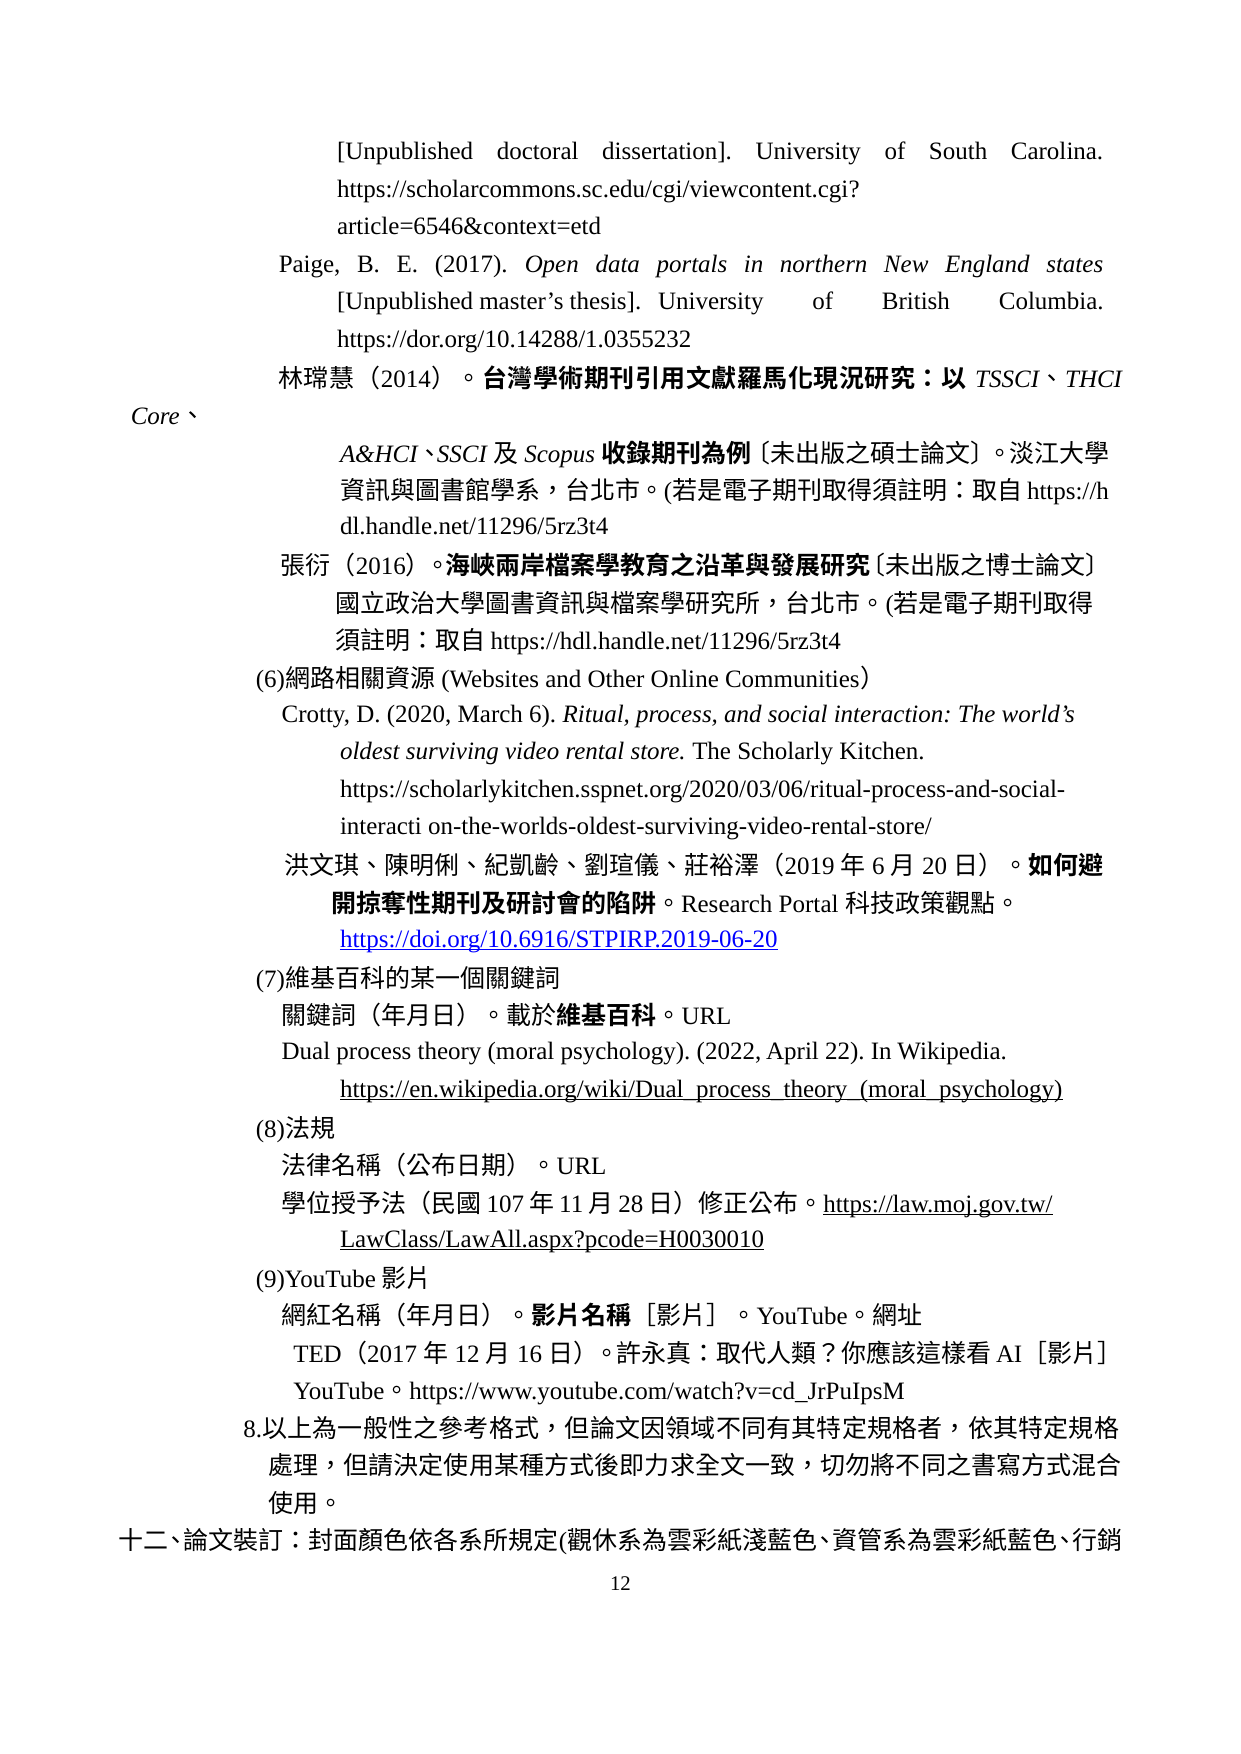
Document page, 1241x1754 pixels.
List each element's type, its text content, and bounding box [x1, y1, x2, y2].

text 張衍（2016）。海峽兩岸檔案學教育之沿革與發展研究〔未出版之博士論文〕。國立政治大學圖書資訊與檔案學研究所，台北市。(若是電子期刊取得須註明：取自https://hdl.handle.net/11296/5rz3t4 [281, 545, 1102, 658]
text (6)網路相關資源 (Websites and Other Online Communities） [131, 658, 1122, 695]
text Dual process theory (moral psychology). (2022, April 22). In Wikipedia. https://en.wikipedia.org/wiki/Dual_process_theory_(moral_psychology) [281, 1033, 1104, 1108]
text 開掠奪性期刊及研討會的陷阱。Research Portal 科技政策觀點。 [118, 883, 1122, 920]
text 關鍵詞（年月日）。載於維基百科。URL [281, 995, 1104, 1033]
text TED（2017 年 12 月 16 日）。許永真：取代人類？你應該這樣看AI［影片］。 [118, 1333, 1122, 1370]
text [Unpublished doctoral dissertation]. University of South Carolina. https://scholarcommons.sc.edu/cgi/viewcontent.cgi?article=6546&context=etd [281, 133, 1104, 245]
text 洪文琪、陳明俐、紀凱齡、劉瑄儀、莊裕澤（2019 年 6 月 20 日）。如何避 [131, 845, 1122, 883]
text Paige, B. E. (2017). Open data portals in northern New England states [Unpublished master’s thesis]. University of British Columbia. https://dor.org/10.14288/1.0355232 [278, 245, 1104, 358]
text 學位授予法（民國107年11月28日）修正公布。https://law.moj.gov.tw/LawClass/LawAll.aspx?pcode=H0030010 [281, 1183, 1104, 1258]
text 十二、論文裝訂：封面顏色依各系所規定(觀休系為雲彩紙淺藍色、資管系為雲彩紙藍色、行銷 [118, 1520, 1122, 1558]
text 8.以上為一般性之參考格式，但論文因領域不同有其特定規格者，依其特定規格處理，但請決定使用某種方式後即力求全文一致，切勿將不同之書寫方式混合使用。 [243, 1408, 1122, 1520]
text 林瑺慧（2014）。台灣學術期刊引用文獻羅馬化現況研究：以 TSSCI、THCI Core、 [131, 358, 1122, 433]
text (8)法規 [131, 1108, 1122, 1145]
text Crotty, D. (2020, March 6). Ritual, process, and social interaction: The world’s oldest surviving video rental store. The Scholarly Kitchen. https://scholarlykitchen.sspnet.org/2020/03/06/ritual-process-and-social-interacti on-the-worlds-oldest-surviving-video-rental-store/ [281, 695, 1104, 845]
text A&HCI、SSCI 及 Scopus 收錄期刊為例〔未出版之碩士論文〕。淡江大學資訊與圖書館學系，台北市。(若是電子期刊取得須註明：取自https://hdl.handle.net/11296/5rz3t4 [340, 433, 1109, 545]
text 法律名稱（公布日期）。URL [281, 1145, 1104, 1183]
text https://doi.org/10.6916/STPIRP.2019-06-20 [340, 920, 1104, 958]
text YouTube。https://www.youtube.com/watch?v=cd_JrPuIpsM [118, 1370, 1122, 1408]
text 網紅名稱（年月日）。影片名稱［影片］。YouTube。網址 [281, 1295, 1104, 1333]
text (9)YouTube影片 [131, 1258, 1122, 1295]
text (7)維基百科的某一個關鍵詞 [131, 958, 1122, 995]
